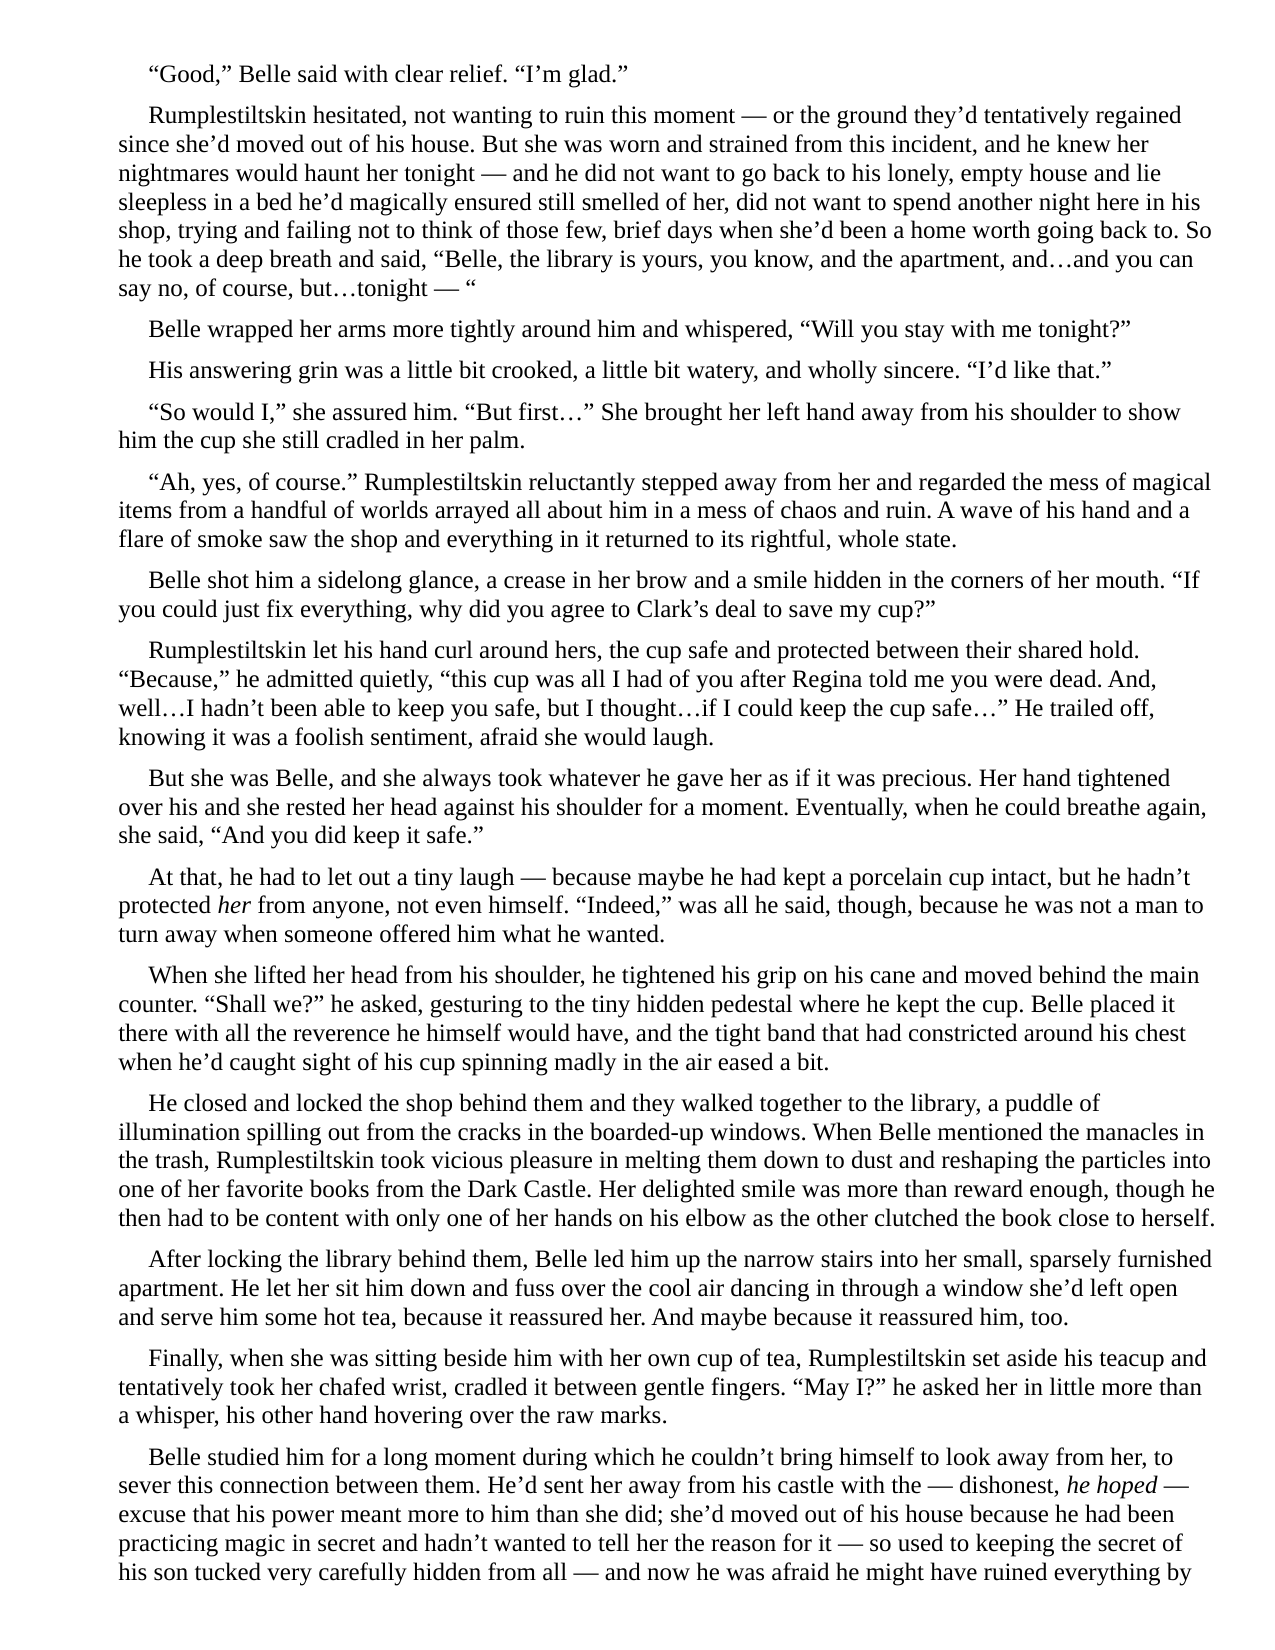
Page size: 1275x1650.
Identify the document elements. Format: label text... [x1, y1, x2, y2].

text Rumplestiltskin hesitated, not wanting to ruin this moment — or the ground they’d tentatively regained since she’d moved out of his house. But she was worn and strained from this incident, and he knew her nightmares would haunt her tonight — and he did not want to go back to his lonely, empty house and lie sleepless in a bed he’d magically ensured still smelled of her, did not want to spend another night here in his shop, trying and failing not to think of those few, brief days when she’d been a home worth going back to. So he took a deep breath and said, “Belle, the library is yours, you know, and the apartment, and…and you can say no, of course, but…tonight — “ [118, 100, 1216, 302]
text But she was Belle, and she always took whatever he gave her as if it was precious. Her hand tightened over his and she rested her head against his shoulder for a moment. Eventually, when he could breathe again, she said, “And you did keep it safe.” [118, 763, 1216, 849]
text Finally, when she was sitting beside him with her own cup of tea, Rumplestiltskin set aside his teacup and tentatively took her chafed wrist, cradled it between gentle fingers. “May I?” he asked her in little more than a whisper, his other hand hovering over the raw marks. [118, 1343, 1216, 1429]
text At that, he had to let out a tiny laugh — because maybe he had kept a porcelain cup intact, but he hadn’t protected her from anyone, not even himself. “Indeed,” was all he said, though, because he was not a man to turn away when someone offered him what he wanted. [118, 862, 1216, 948]
text After locking the library behind them, Belle led him up the narrow stairs into her small, sparsely furnished apartment. He let her sit him down and fuss over the cool air dancing in through a window she’d left open and serve him some hot tea, because it reassured her. And maybe because it reassured him, too. [118, 1244, 1216, 1330]
text Belle wrapped her arms more tightly around him and whispered, “Will you stay with me tonight?” [118, 314, 1216, 343]
text “Ah, yes, of course.” Rumplestiltskin reluctantly stepped away from her and regarded the mess of magical items from a handful of worlds arrayed all about him in a mess of chaos and ruin. A wave of his hand and a flare of smoke saw the shop and everything in it returned to its rightful, whole state. [118, 467, 1216, 553]
text Belle studied him for a long moment during which he couldn’t bring himself to look away from her, to sever this connection between them. He’d sent her away from his castle with the — dishonest, he hoped — excuse that his power meant more to him than she did; she’d moved out of his house because he had been practicing magic in secret and hadn’t wanted to tell her the reason for it — so used to keeping the secret of his son tucked very carefully hidden from all — and now he was afraid he might have ruined everything by [118, 1442, 1216, 1585]
text His answering grin was a little bit crooked, a little bit watery, and wholly sincere. “I’d like that.” [118, 355, 1216, 384]
text He closed and locked the shop behind them and they walked together to the library, a puddle of illumination spilling out from the cracks in the boarded-up windows. When Belle mentioned the manacles in the trash, Rumplestiltskin took vicious pleasure in melting them down to dust and reshaping the particles into one of her favorite books from the Dark Castle. Her delighted smile was more than reward enough, though he then had to be content with only one of her hands on his elbow as the other clutched the book close to herself. [118, 1088, 1216, 1232]
text Rumplestiltskin let his hand curl around hers, the cup safe and protected between their shared hold. “Because,” he admitted quietly, “this cup was all I had of you after Regina told me you were dead. And, well…I hadn’t been able to keep you safe, but I thought…if I could keep the cup safe…” He trailed off, knowing it was a foolish sentiment, afraid she would laugh. [118, 635, 1216, 750]
text “So would I,” she assured him. “But first…” She brought her left hand away from his shoulder to show him the cup she still cradled in her palm. [118, 397, 1216, 454]
text When she lifted her head from his shoulder, he tightened his grip on his cane and moved behind the main counter. “Shall we?” he asked, gesturing to the tiny hidden pedestal where he kept the cup. Belle placed it there with all the reverence he himself would have, and the tight band that had constricted around his chest when he’d caught sight of his cup spinning madly in the air eased a bit. [118, 960, 1216, 1075]
text Belle shot him a sidelong glance, a crease in her brow and a smile hidden in the corners of her mouth. “If you could just fix everything, why did you agree to Clark’s deal to save my cup?” [118, 565, 1216, 623]
text “Good,” Belle said with clear relief. “I’m glad.” [118, 59, 1216, 88]
